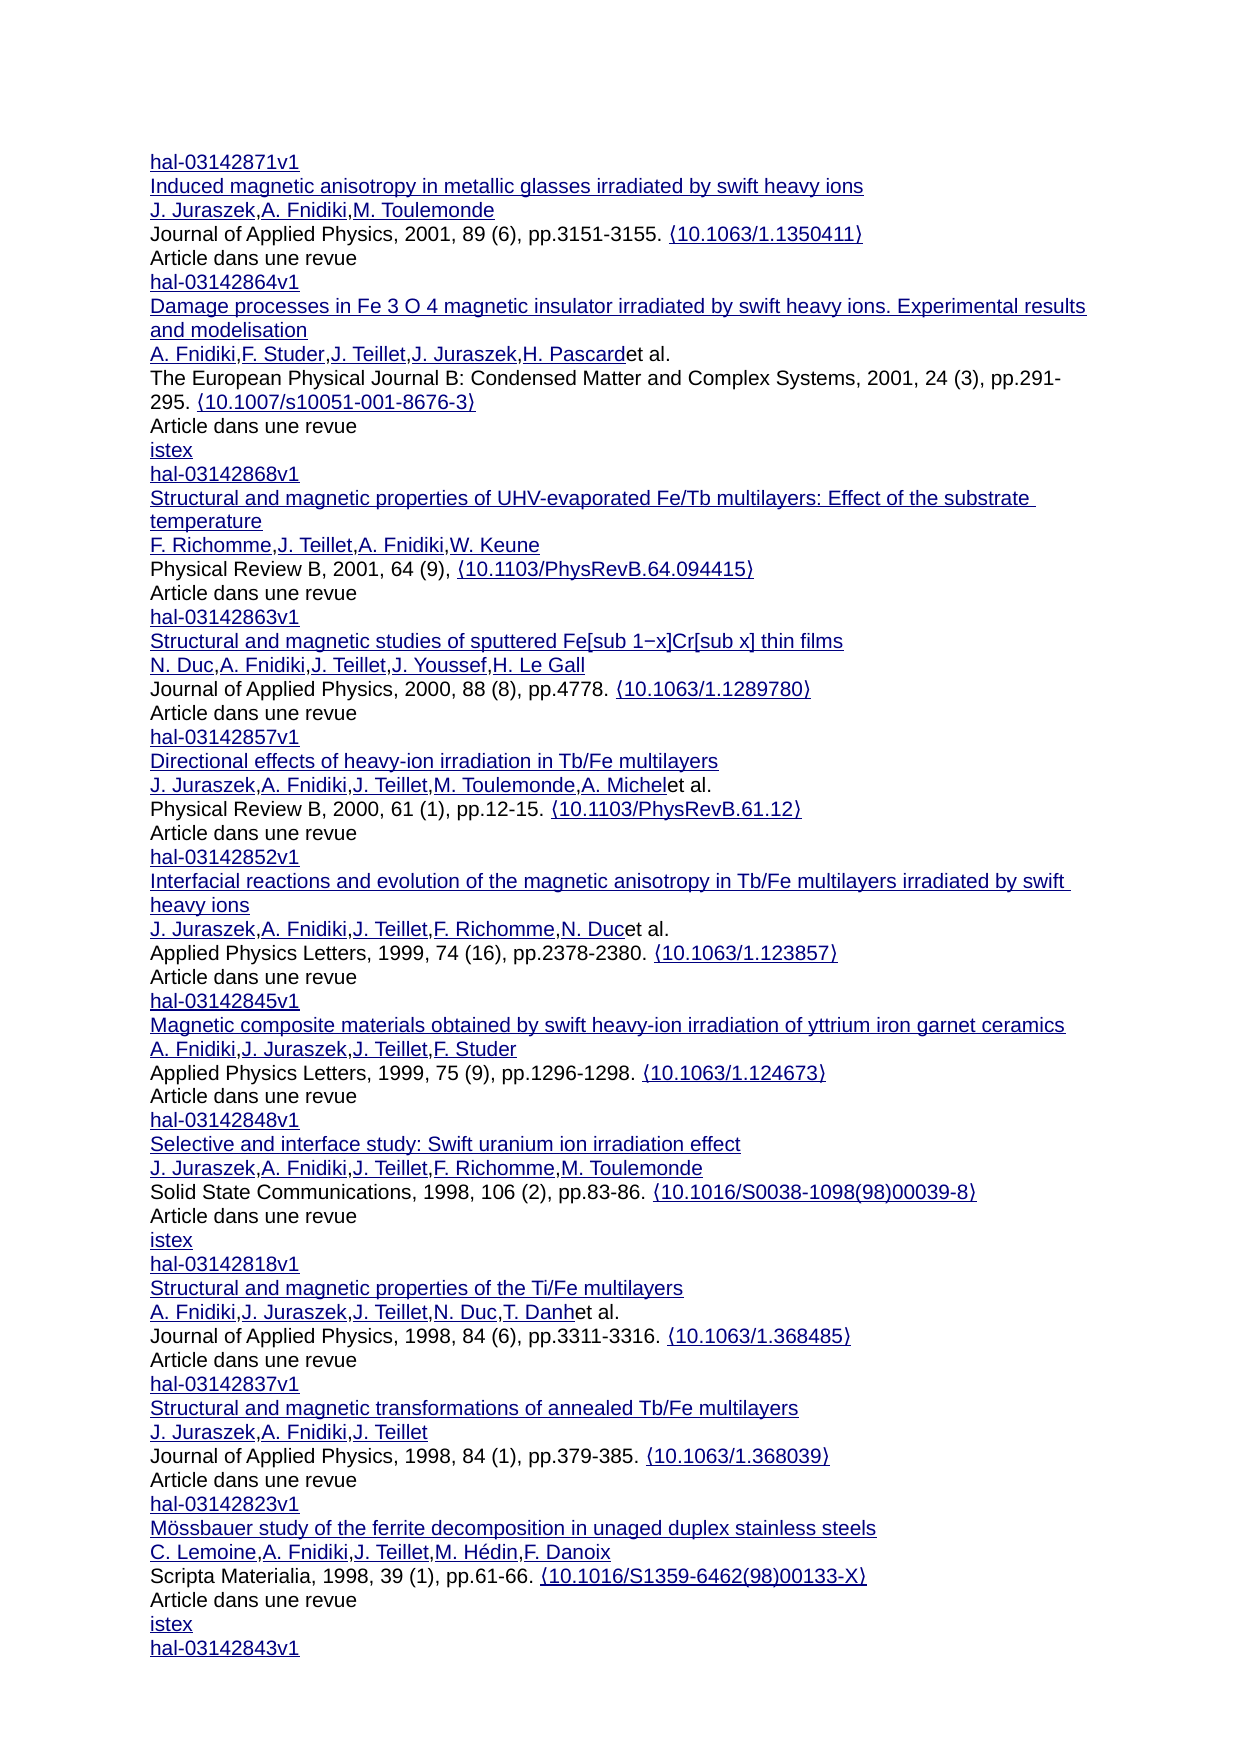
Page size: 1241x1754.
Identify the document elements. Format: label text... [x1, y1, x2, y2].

table_cell Directional effects of heavy-ion irradiation in Tb/Fe multilayers J. Juraszek,A. Fnidiki,J. Teillet,M. Toulemonde,A. Michelet al. Physical Review B, 2000, 61 (1), pp.12-15. ⟨10.1103/PhysRevB.61.12⟩ Article dans une revue hal-03142852v1 [150, 749, 1090, 869]
table_cell Selective and interface study: Swift uranium ion irradiation effect J. Juraszek,A. Fnidiki,J. Teillet,F. Richomme,M. Toulemonde Solid State Communications, 1998, 106 (2), pp.83-86. ⟨10.1016/S0038-1098(98)00039-8⟩ Article dans une revue istex hal-03142818v1 [150, 1132, 1090, 1276]
table_cell Structural and magnetic properties of UHV-evaporated Fe/Tb multilayers: Effect of the substrate temperature F. Richomme,J. Teillet,A. Fnidiki,W. Keune Physical Review B, 2001, 64 (9), ⟨10.1103/PhysRevB.64.094415⟩ Article dans une revue hal-03142863v1 [150, 485, 1090, 629]
table_cell Magnetic composite materials obtained by swift heavy-ion irradiation of yttrium iron garnet ceramics A. Fnidiki,J. Juraszek,J. Teillet,F. Studer Applied Physics Letters, 1999, 75 (9), pp.1296-1298. ⟨10.1063/1.124673⟩ Article dans une revue hal-03142848v1 [150, 1013, 1090, 1132]
table_cell hal-03142871v1 [150, 150, 1090, 174]
table_cell Structural and magnetic transformations of annealed Tb/Fe multilayers J. Juraszek,A. Fnidiki,J. Teillet Journal of Applied Physics, 1998, 84 (1), pp.379-385. ⟨10.1063/1.368039⟩ Article dans une revue hal-03142823v1 [150, 1396, 1090, 1516]
table_cell Mössbauer study of the ferrite decomposition in unaged duplex stainless steels C. Lemoine,A. Fnidiki,J. Teillet,M. Hédin,F. Danoix Scripta Materialia, 1998, 39 (1), pp.61-66. ⟨10.1016/S1359-6462(98)00133-X⟩ Article dans une revue istex hal-03142843v1 [150, 1516, 1090, 1659]
table_cell Interfacial reactions and evolution of the magnetic anisotropy in Tb/Fe multilayers irradiated by swift heavy ions J. Juraszek,A. Fnidiki,J. Teillet,F. Richomme,N. Ducet al. Applied Physics Letters, 1999, 74 (16), pp.2378-2380. ⟨10.1063/1.123857⟩ Article dans une revue hal-03142845v1 [150, 869, 1090, 1012]
table_cell Induced magnetic anisotropy in metallic glasses irradiated by swift heavy ions J. Juraszek,A. Fnidiki,M. Toulemonde Journal of Applied Physics, 2001, 89 (6), pp.3151-3155. ⟨10.1063/1.1350411⟩ Article dans une revue hal-03142864v1 [150, 174, 1090, 294]
table_cell Structural and magnetic studies of sputtered Fe[sub 1−x]Cr[sub x] thin films N. Duc,A. Fnidiki,J. Teillet,J. Youssef,H. Le Gall Journal of Applied Physics, 2000, 88 (8), pp.4778. ⟨10.1063/1.1289780⟩ Article dans une revue hal-03142857v1 [150, 629, 1090, 749]
table_cell Damage processes in Fe 3 O 4 magnetic insulator irradiated by swift heavy ions. Experimental results and modelisation A. Fnidiki,F. Studer,J. Teillet,J. Juraszek,H. Pascardet al. The European Physical Journal B: Condensed Matter and Complex Systems, 2001, 24 (3), pp.291-295. ⟨10.1007/s10051-001-8676-3⟩ Article dans une revue istex hal-03142868v1 [150, 294, 1090, 485]
table_cell Structural and magnetic properties of the Ti/Fe multilayers A. Fnidiki,J. Juraszek,J. Teillet,N. Duc,T. Danhet al. Journal of Applied Physics, 1998, 84 (6), pp.3311-3316. ⟨10.1063/1.368485⟩ Article dans une revue hal-03142837v1 [150, 1276, 1090, 1396]
